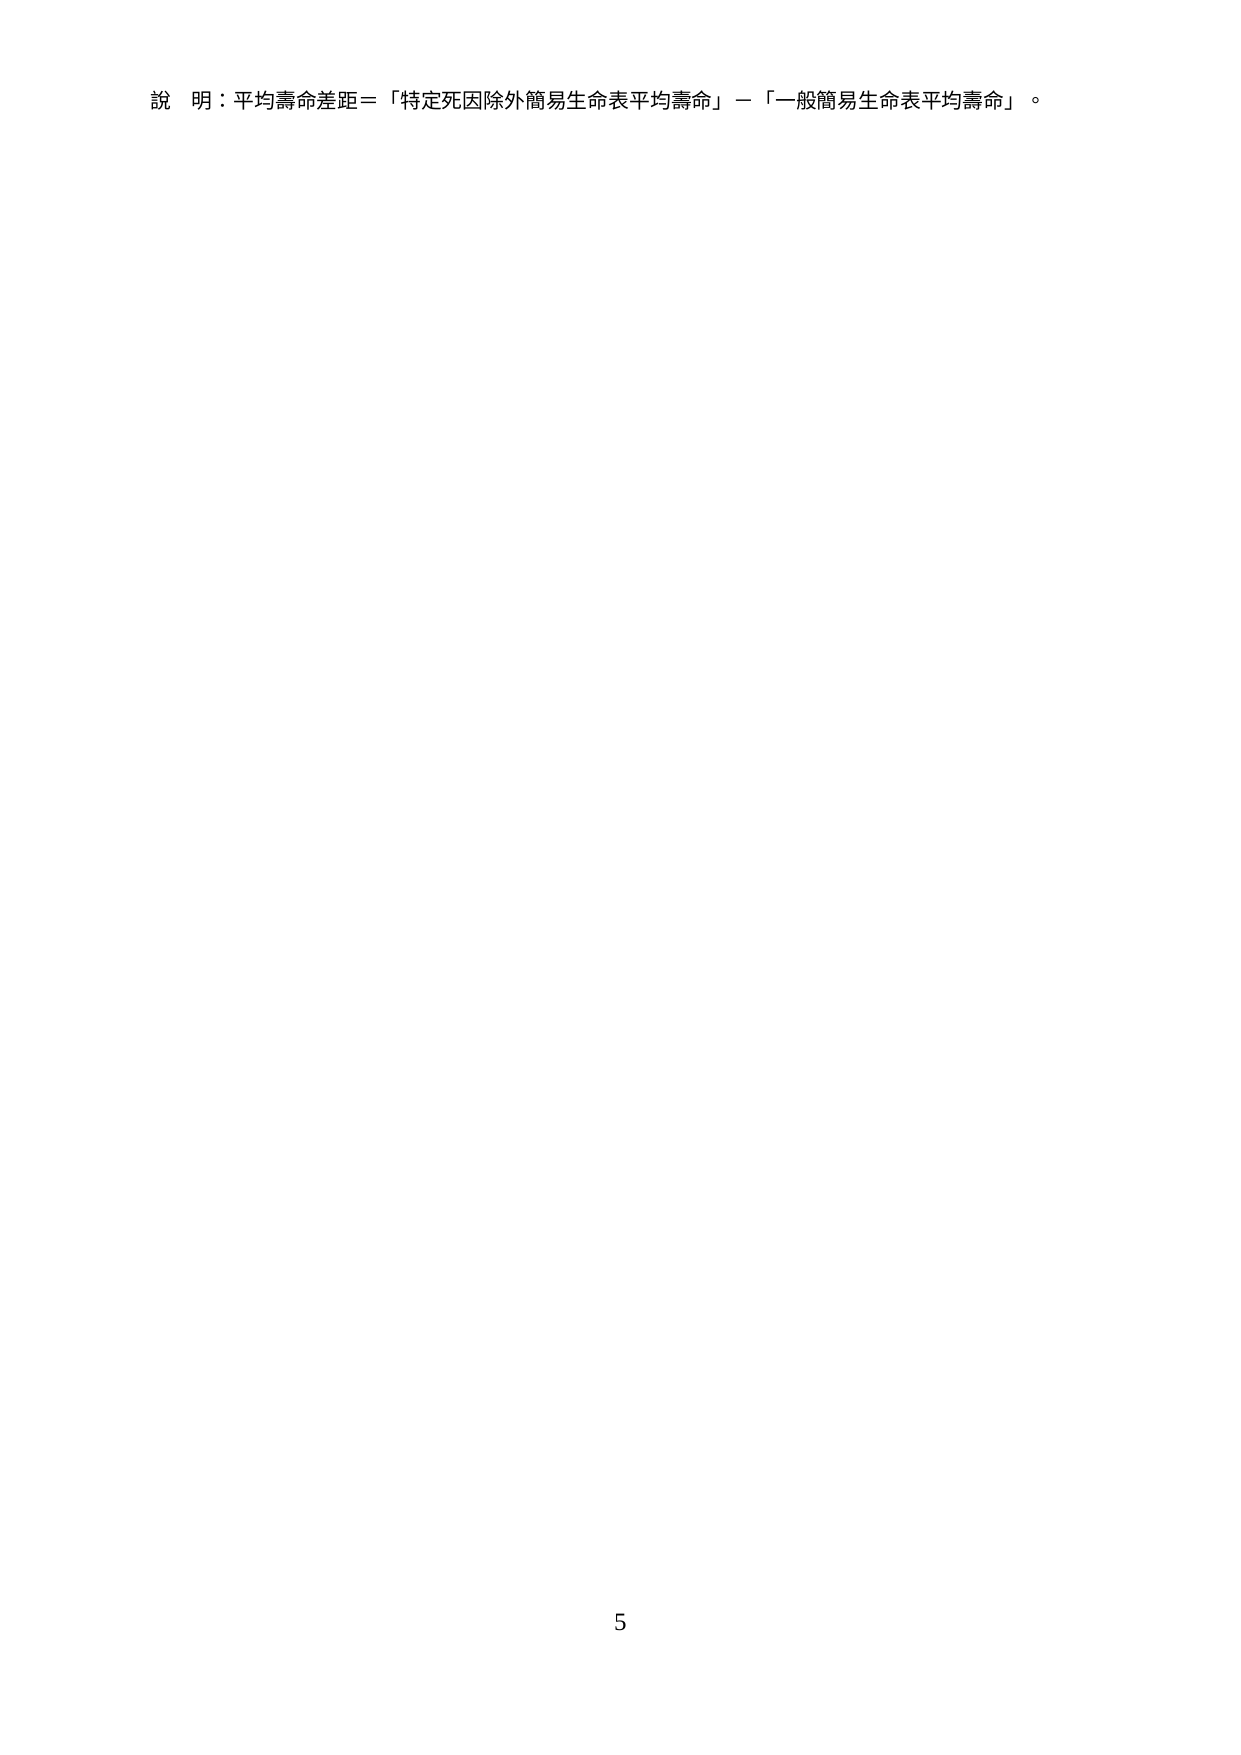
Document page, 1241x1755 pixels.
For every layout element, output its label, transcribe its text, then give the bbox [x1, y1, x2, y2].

text 說明：平均壽命差距＝「特定死因除外簡易生命表平均壽命」－「一般簡易生命表平均壽命」。 [150, 89, 1090, 114]
